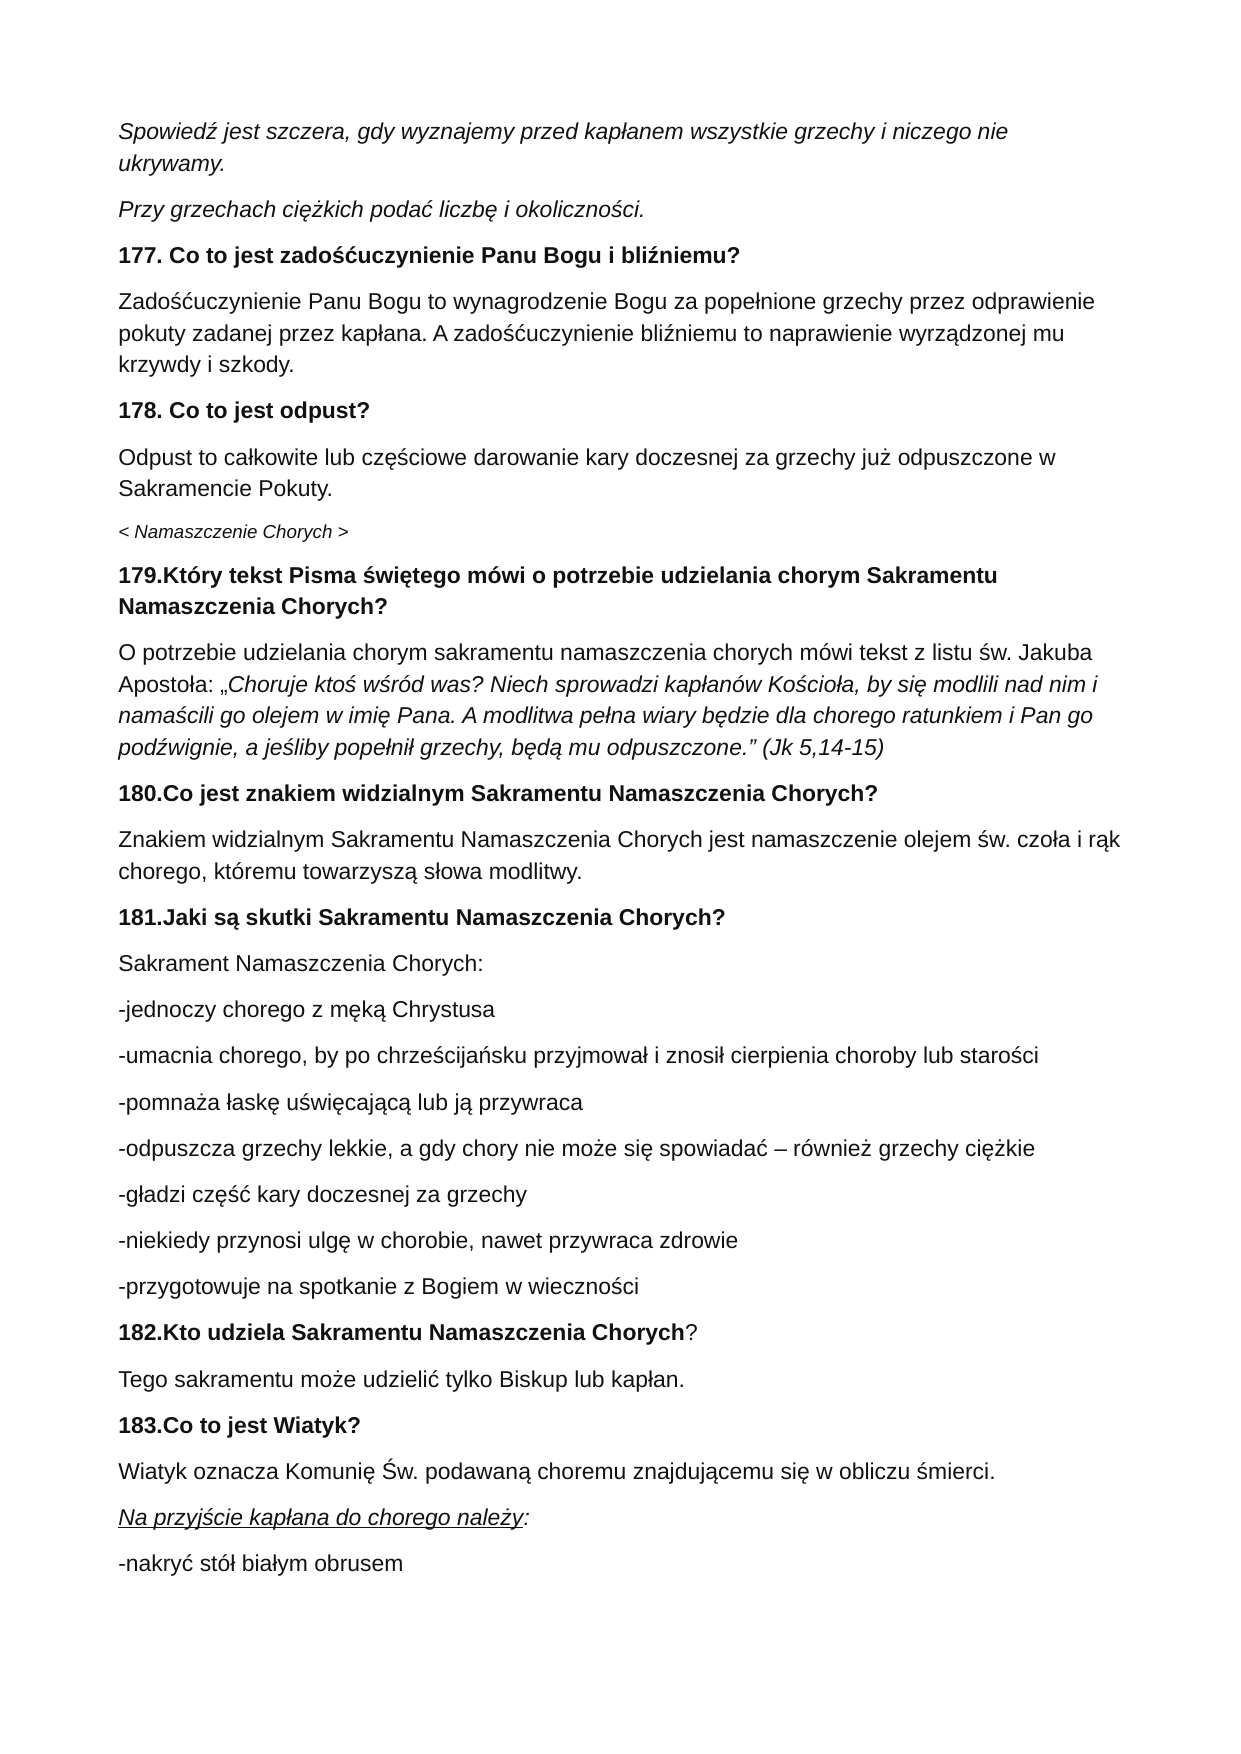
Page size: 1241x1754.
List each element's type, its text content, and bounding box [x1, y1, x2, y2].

text < Namaszczenie Chorych > [118, 521, 1122, 543]
text -nakryć stół białym obrusem [118, 1550, 1122, 1576]
text -umacnia chorego, by po chrześcijańsku przyjmował i znosił cierpienia choroby lub starości [118, 1042, 1122, 1069]
text -niekiedy przynosi ulgę w chorobie, nawet przywraca zdrowie [118, 1227, 1122, 1253]
text -jednoczy chorego z męką Chrystusa [118, 996, 1122, 1023]
text O potrzebie udzielania chorym sakramentu namaszczenia chorych mówi tekst z listu św. Jakuba Apostoła: „Choruje ktoś wśród was? Niech sprowadzi kapłanów Kościoła, by się modlili nad nim i namaścili go olejem w imię Pana. A modlitwa pełna wiary będzie dla chorego ratunkiem i Pan go podźwignie, a jeśliby popełnił grzechy, będą mu odpuszczone.” (Jk 5,14-15) [118, 639, 1122, 760]
text 182.Kto udziela Sakramentu Namaszczenia Chorych? [118, 1319, 1122, 1346]
text 181.Jaki są skutki Sakramentu Namaszczenia Chorych? [118, 904, 1122, 930]
text -przygotowuje na spotkanie z Bogiem w wieczności [118, 1273, 1122, 1299]
text Odpust to całkowite lub częściowe darowanie kary doczesnej za grzechy już odpuszczone w Sakramencie Pokuty. [118, 443, 1122, 501]
text Sakrament Namaszczenia Chorych: [118, 950, 1122, 977]
text Tego sakramentu może udzielić tylko Biskup lub kapłan. [118, 1366, 1122, 1392]
text 179.Który tekst Pisma świętego mówi o potrzebie udzielania chorym Sakramentu Namaszczenia Chorych? [118, 562, 1122, 619]
text Zadośćuczynienie Panu Bogu to wynagrodzenie Bogu za popełnione grzechy przez odprawienie pokuty zadanej przez kapłana. A zadośćuczynienie bliźniemu to naprawienie wyrządzonej mu krzywdy i szkody. [118, 288, 1122, 378]
text Przy grzechach ciężkich podać liczbę i okoliczności. [118, 196, 1122, 222]
text Wiatyk oznacza Komunię Św. podawaną choremu znajdującemu się w obliczu śmierci. [118, 1458, 1122, 1484]
text Na przyjście kapłana do chorego należy: [118, 1504, 1122, 1530]
text 177. Co to jest zadośćuczynienie Panu Bogu i bliźniemu? [118, 242, 1122, 268]
text 183.Co to jest Wiatyk? [118, 1412, 1122, 1438]
text 178. Co to jest odpust? [118, 397, 1122, 424]
text -gładzi część kary doczesnej za grzechy [118, 1181, 1122, 1207]
text Spowiedź jest szczera, gdy wyznajemy przed kapłanem wszystkie grzechy i niczego nie ukrywamy. [118, 118, 1122, 176]
text Znakiem widzialnym Sakramentu Namaszczenia Chorych jest namaszczenie olejem św. czoła i rąk chorego, któremu towarzyszą słowa modlitwy. [118, 826, 1122, 884]
text 180.Co jest znakiem widzialnym Sakramentu Namaszczenia Chorych? [118, 780, 1122, 807]
text -odpuszcza grzechy lekkie, a gdy chory nie może się spowiadać – również grzechy ciężkie [118, 1135, 1122, 1161]
text -pomnaża łaskę uświęcającą lub ją przywraca [118, 1089, 1122, 1115]
